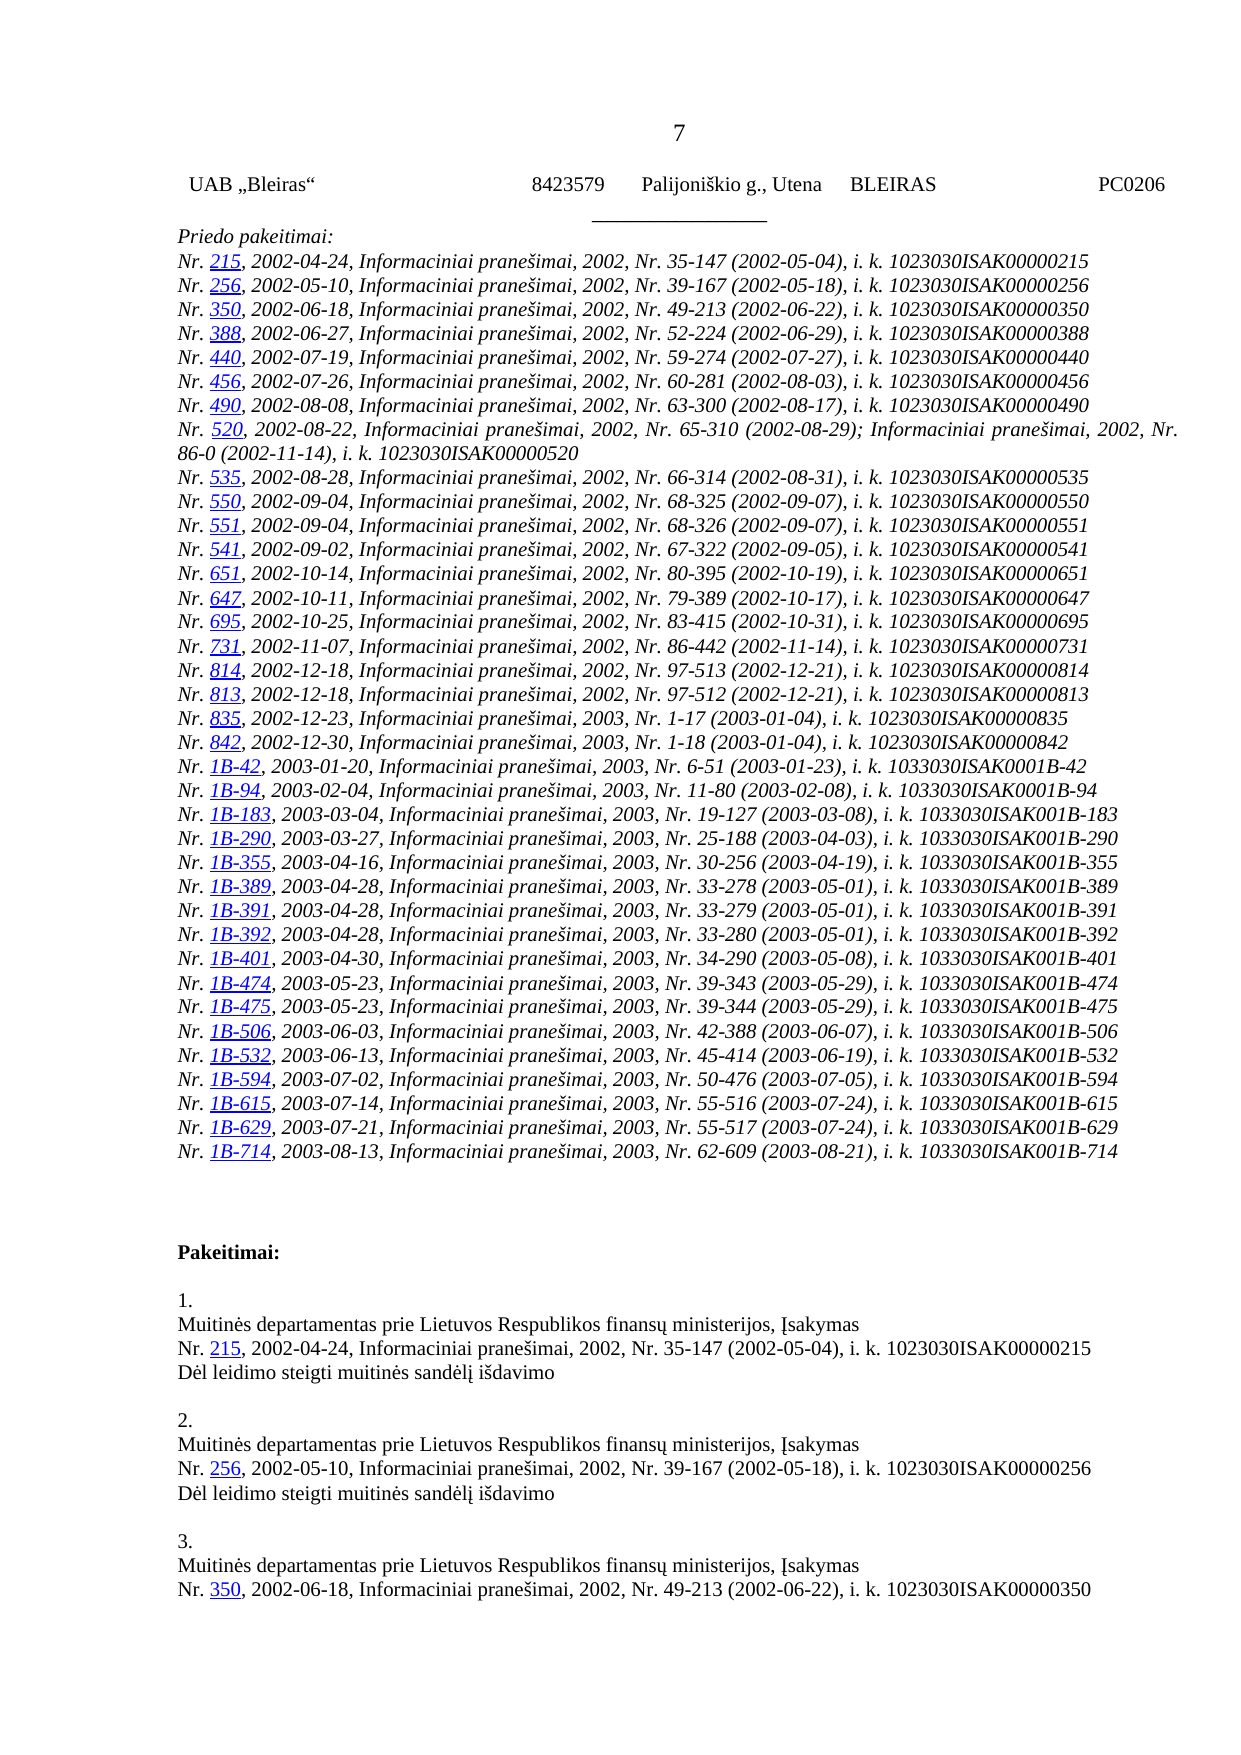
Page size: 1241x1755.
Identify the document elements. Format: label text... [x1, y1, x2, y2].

table_cell [177, 148, 520, 172]
text Nr. 731, 2002-11-07, Informaciniai pranešimai, 2002, Nr. 86-442 (2002-11-14), i. k. 1023030ISAK00000731 [177, 633, 1181, 658]
table_cell UAB „Bleiras“ [177, 172, 520, 196]
text Nr. 535, 2002-08-28, Informaciniai pranešimai, 2002, Nr. 66-314 (2002-08-31), i. k. 1023030ISAK00000535 [177, 465, 1181, 489]
text Muitinės departamentas prie Lietuvos Respublikos finansų ministerijos, Įsakymas [177, 1312, 1181, 1336]
text Nr. 1B-94, 2003-02-04, Informaciniai pranešimai, 2003, Nr. 11-80 (2003-02-08), i. k. 1033030ISAK0001B-94 [177, 778, 1181, 802]
text Nr. 1B-389, 2003-04-28, Informaciniai pranešimai, 2003, Nr. 33-278 (2003-05-01), i. k. 1033030ISAK001B-389 [177, 874, 1181, 898]
text Nr. 388, 2002-06-27, Informaciniai pranešimai, 2002, Nr. 52-224 (2002-06-29), i. k. 1023030ISAK00000388 [177, 321, 1181, 345]
text Nr. 1B-532, 2003-06-13, Informaciniai pranešimai, 2003, Nr. 45-414 (2003-06-19), i. k. 1033030ISAK001B-532 [177, 1043, 1181, 1067]
text 3. [177, 1528, 1181, 1553]
text 2. [177, 1408, 1181, 1432]
text Nr. 550, 2002-09-04, Informaciniai pranešimai, 2002, Nr. 68-325 (2002-09-07), i. k. 1023030ISAK00000550 [177, 489, 1181, 513]
text Nr. 1B-391, 2003-04-28, Informaciniai pranešimai, 2003, Nr. 33-279 (2003-05-01), i. k. 1033030ISAK001B-391 [177, 898, 1181, 922]
text Nr. 350, 2002-06-18, Informaciniai pranešimai, 2002, Nr. 49-213 (2002-06-22), i. k. 1023030ISAK00000350 [177, 1577, 1181, 1601]
text Nr. 520, 2002-08-22, Informaciniai pranešimai, 2002, Nr. 65-310 (2002-08-29); Informaciniai pranešimai, 2002, Nr. 86-0 (2002-11-14), i. k. 1023030ISAK00000520 [177, 417, 1181, 465]
table_cell 8423579 [520, 172, 630, 196]
text Nr. 1B-714, 2003-08-13, Informaciniai pranešimai, 2003, Nr. 62-609 (2003-08-21), i. k. 1033030ISAK001B-714 [177, 1139, 1181, 1163]
text Nr. 813, 2002-12-18, Informaciniai pranešimai, 2002, Nr. 97-512 (2002-12-21), i. k. 1023030ISAK00000813 [177, 682, 1181, 706]
table_cell BLEIRAS [839, 172, 1087, 196]
text Nr. 1B-290, 2003-03-27, Informaciniai pranešimai, 2003, Nr. 25-188 (2003-04-03), i. k. 1033030ISAK001B-290 [177, 826, 1181, 850]
text Priedo pakeitimai: [177, 224, 1181, 248]
text Nr. 1B-355, 2003-04-16, Informaciniai pranešimai, 2003, Nr. 30-256 (2003-04-19), i. k. 1033030ISAK001B-355 [177, 850, 1181, 874]
table_cell [520, 148, 630, 172]
text 1. [177, 1288, 1181, 1312]
text Nr. 814, 2002-12-18, Informaciniai pranešimai, 2002, Nr. 97-513 (2002-12-21), i. k. 1023030ISAK00000814 [177, 658, 1181, 682]
table_cell [1087, 148, 1181, 172]
text Nr. 215, 2002-04-24, Informaciniai pranešimai, 2002, Nr. 35-147 (2002-05-04), i. k. 1023030ISAK00000215 [177, 248, 1181, 273]
text Nr. 1B-183, 2003-03-04, Informaciniai pranešimai, 2003, Nr. 19-127 (2003-03-08), i. k. 1033030ISAK001B-183 [177, 802, 1181, 826]
text Nr. 1B-475, 2003-05-23, Informaciniai pranešimai, 2003, Nr. 39-344 (2003-05-29), i. k. 1033030ISAK001B-475 [177, 994, 1181, 1018]
text Dėl leidimo steigti muitinės sandėlį išdavimo [177, 1480, 1181, 1504]
text Nr. 835, 2002-12-23, Informaciniai pranešimai, 2003, Nr. 1-17 (2003-01-04), i. k. 1023030ISAK00000835 [177, 706, 1181, 730]
text ______________ [177, 196, 1181, 224]
table_cell [630, 148, 838, 172]
text Nr. 256, 2002-05-10, Informaciniai pranešimai, 2002, Nr. 39-167 (2002-05-18), i. k. 1023030ISAK00000256 [177, 273, 1181, 297]
text Nr. 551, 2002-09-04, Informaciniai pranešimai, 2002, Nr. 68-326 (2002-09-07), i. k. 1023030ISAK00000551 [177, 513, 1181, 537]
text Nr. 541, 2002-09-02, Informaciniai pranešimai, 2002, Nr. 67-322 (2002-09-05), i. k. 1023030ISAK00000541 [177, 537, 1181, 561]
text Nr. 440, 2002-07-19, Informaciniai pranešimai, 2002, Nr. 59-274 (2002-07-27), i. k. 1023030ISAK00000440 [177, 345, 1181, 369]
text Muitinės departamentas prie Lietuvos Respublikos finansų ministerijos, Įsakymas [177, 1432, 1181, 1456]
text Nr. 1B-629, 2003-07-21, Informaciniai pranešimai, 2003, Nr. 55-517 (2003-07-24), i. k. 1033030ISAK001B-629 [177, 1115, 1181, 1139]
text Nr. 215, 2002-04-24, Informaciniai pranešimai, 2002, Nr. 35-147 (2002-05-04), i. k. 1023030ISAK00000215 [177, 1336, 1181, 1360]
text Nr. 1B-474, 2003-05-23, Informaciniai pranešimai, 2003, Nr. 39-343 (2003-05-29), i. k. 1033030ISAK001B-474 [177, 970, 1181, 994]
text Nr. 842, 2002-12-30, Informaciniai pranešimai, 2003, Nr. 1-18 (2003-01-04), i. k. 1023030ISAK00000842 [177, 730, 1181, 754]
text Nr. 647, 2002-10-11, Informaciniai pranešimai, 2002, Nr. 79-389 (2002-10-17), i. k. 1023030ISAK00000647 [177, 585, 1181, 609]
text Nr. 1B-594, 2003-07-02, Informaciniai pranešimai, 2003, Nr. 50-476 (2003-07-05), i. k. 1033030ISAK001B-594 [177, 1067, 1181, 1091]
text Nr. 1B-506, 2003-06-03, Informaciniai pranešimai, 2003, Nr. 42-388 (2003-06-07), i. k. 1033030ISAK001B-506 [177, 1018, 1181, 1043]
text Nr. 1B-615, 2003-07-14, Informaciniai pranešimai, 2003, Nr. 55-516 (2003-07-24), i. k. 1033030ISAK001B-615 [177, 1091, 1181, 1115]
table_cell PC0206 [1087, 172, 1181, 196]
text Muitinės departamentas prie Lietuvos Respublikos finansų ministerijos, Įsakymas [177, 1553, 1181, 1577]
text Nr. 256, 2002-05-10, Informaciniai pranešimai, 2002, Nr. 39-167 (2002-05-18), i. k. 1023030ISAK00000256 [177, 1456, 1181, 1480]
text Nr. 1B-401, 2003-04-30, Informaciniai pranešimai, 2003, Nr. 34-290 (2003-05-08), i. k. 1033030ISAK001B-401 [177, 946, 1181, 970]
text Nr. 651, 2002-10-14, Informaciniai pranešimai, 2002, Nr. 80-395 (2002-10-19), i. k. 1023030ISAK00000651 [177, 561, 1181, 585]
table_cell Palijoniškio g., Utena [630, 172, 838, 196]
text Pakeitimai: [177, 1240, 1181, 1264]
table_cell [839, 148, 1087, 172]
text Nr. 456, 2002-07-26, Informaciniai pranešimai, 2002, Nr. 60-281 (2002-08-03), i. k. 1023030ISAK00000456 [177, 369, 1181, 393]
text Nr. 695, 2002-10-25, Informaciniai pranešimai, 2002, Nr. 83-415 (2002-10-31), i. k. 1023030ISAK00000695 [177, 609, 1181, 633]
text Dėl leidimo steigti muitinės sandėlį išdavimo [177, 1360, 1181, 1384]
text Nr. 1B-392, 2003-04-28, Informaciniai pranešimai, 2003, Nr. 33-280 (2003-05-01), i. k. 1033030ISAK001B-392 [177, 922, 1181, 946]
text Nr. 1B-42, 2003-01-20, Informaciniai pranešimai, 2003, Nr. 6-51 (2003-01-23), i. k. 1033030ISAK0001B-42 [177, 754, 1181, 778]
text Nr. 490, 2002-08-08, Informaciniai pranešimai, 2002, Nr. 63-300 (2002-08-17), i. k. 1023030ISAK00000490 [177, 393, 1181, 417]
text Nr. 350, 2002-06-18, Informaciniai pranešimai, 2002, Nr. 49-213 (2002-06-22), i. k. 1023030ISAK00000350 [177, 297, 1181, 321]
